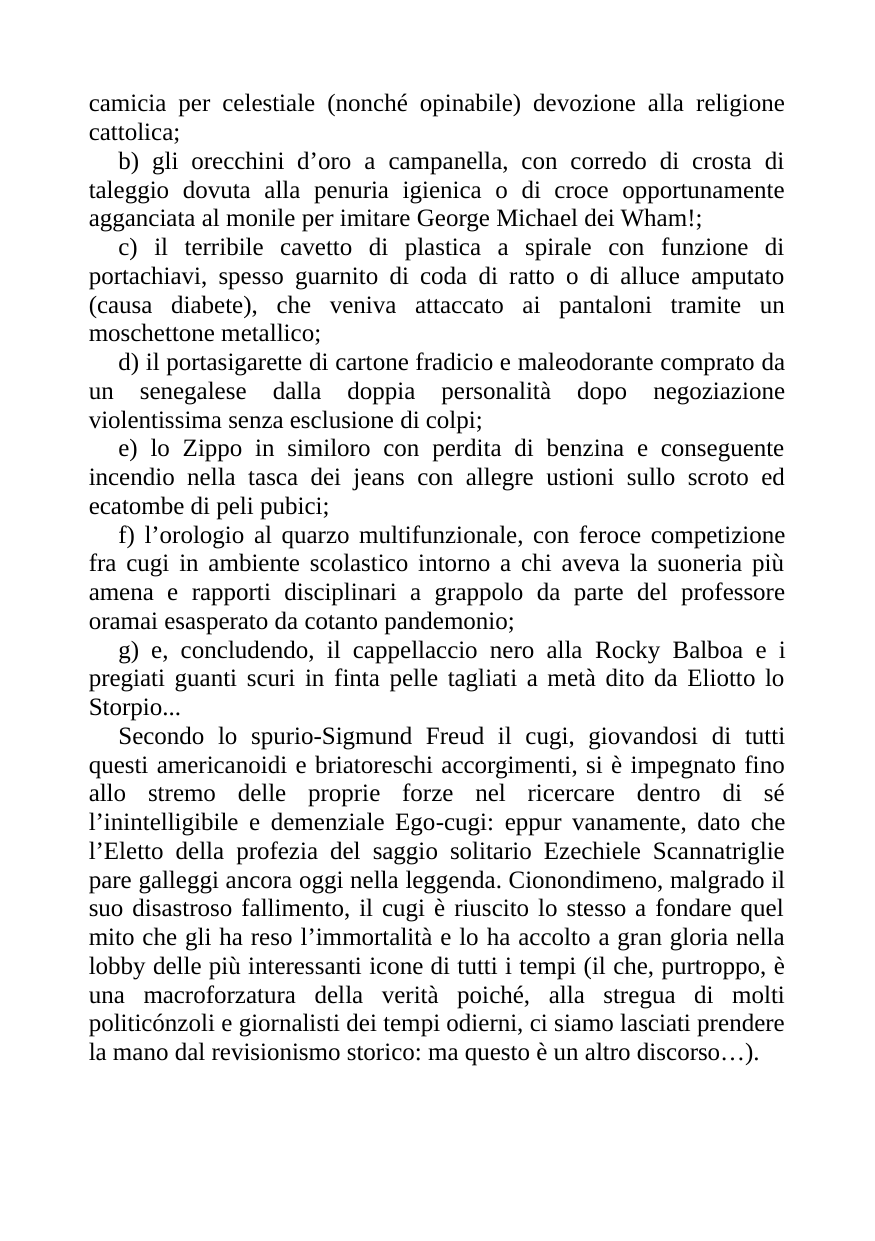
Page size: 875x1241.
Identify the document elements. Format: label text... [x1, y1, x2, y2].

text g) e, concludendo, il cappellaccio nero alla Rocky Balboa e i pregiati guanti scuri in finta pelle tagliati a metà dito da Eliotto lo Storpio... [88, 635, 786, 721]
text c) il terribile cavetto di plastica a spirale con funzione di portachiavi, spesso guarnito di coda di ratto o di alluce amputato (causa diabete), che veniva attaccato ai pantaloni tramite un moschettone metallico; [88, 232, 786, 347]
text e) lo Zippo in similoro con perdita di benzina e conseguente incendio nella tasca dei jeans con allegre ustioni sullo scroto ed ecatombe di peli pubici; [88, 433, 786, 520]
text f) l’orologio al quarzo multifunzionale, con feroce competizione fra cugi in ambiente scolastico intorno a chi aveva la suoneria più amena e rapporti disciplinari a grappolo da parte del professore oramai esasperato da cotanto pandemonio; [88, 520, 786, 635]
text camicia per celestiale (nonché opinabile) devozione alla religione cattolica; [88, 88, 786, 146]
text d) il portasigarette di cartone fradicio e maleodorante comprato da un senegalese dalla doppia personalità dopo negoziazione violentissima senza esclusione di colpi; [88, 347, 786, 433]
text b) gli orecchini d’oro a campanella, con corredo di crosta di taleggio dovuta alla penuria igienica o di croce opportunamente agganciata al monile per imitare George Michael dei Wham!; [88, 146, 786, 232]
text Secondo lo spurio-Sigmund Freud il cugi, giovandosi di tutti questi americanoidi e briatoreschi accorgimenti, si è impegnato fino allo stremo delle proprie forze nel ricercare dentro di sé l’inintelligibile e demenziale Ego-cugi: eppur vanamente, dato che l’Eletto della profezia del saggio solitario Ezechiele Scannatriglie pare galleggi ancora oggi nella leggenda. Cionondimeno, malgrado il suo disastroso fallimento, il cugi è riuscito lo stesso a fondare quel mito che gli ha reso l’immortalità e lo ha accolto a gran gloria nella lobby delle più interessanti icone di tutti i tempi (il che, purtroppo, è una macroforzatura della verità poiché, alla stregua di molti politicónzoli e giornalisti dei tempi odierni, ci siamo lasciati prendere la mano dal revisionismo storico: ma questo è un altro discorso…). [88, 721, 786, 1066]
